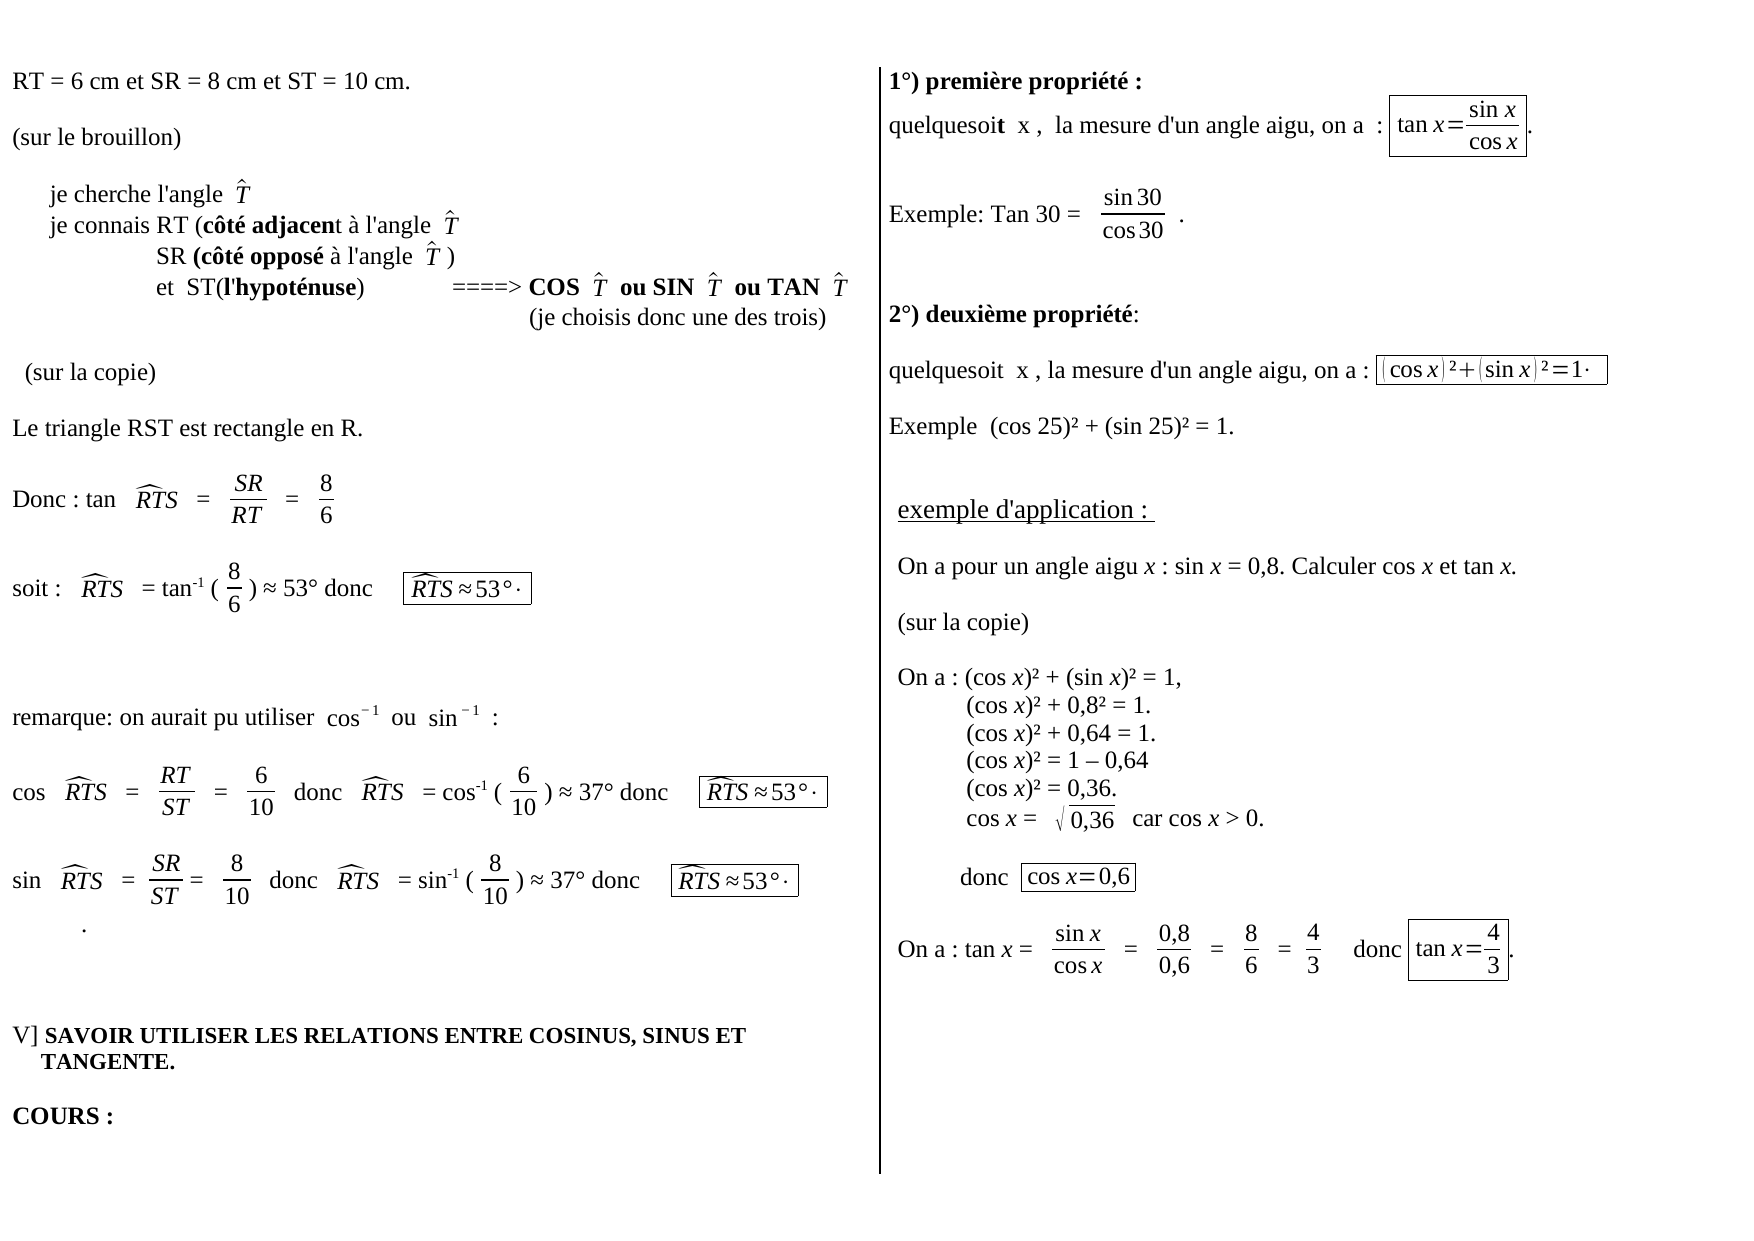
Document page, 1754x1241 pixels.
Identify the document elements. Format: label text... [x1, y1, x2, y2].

text (je choisis donc une des trois) (sur la copie) Le triangle RST est rectangle en R. Donc : tan== [12, 303, 871, 530]
text (sur le brouillon) [12, 95, 871, 151]
text RT = 6 cm et SR = 8 cm et ST = 10 cm. [12, 67, 871, 95]
text V] SAVOIR UTILISER LES RELATIONS ENTRE COSINUS, SINUS ET TANGENTE. COURS : 1°) première propriété : quelquesoit x , la mesure d'un angle aigu, on a : . Exemple: Tan 30 = . [888, 67, 1747, 300]
text On a : (cos x)² + (sin x)² = 1, [897, 663, 1747, 691]
text je cherche l'angle [12, 178, 871, 209]
text soit := tan-1 () ≈ 53° donc [12, 558, 871, 618]
text (cos x)² + 0,8² = 1. (cos x)² + 0,64 = 1. (cos x)² = 1 – 0,64 (cos x)² = 0,36. cos x =car cos x > 0. donc On a : tan x ==== donc . [897, 691, 1747, 980]
text remarque: on aurait pu utiliser ou : [12, 701, 871, 733]
text exemple d'application : [897, 495, 1747, 525]
text je connais RT (côté adjacent à l'angle [12, 209, 871, 241]
text cos==donc= cos-1 () ≈ 37° donc [12, 761, 871, 822]
text On a pour un angle aigu x : sin x = 0,8. Calculer cos x et tan x. (sur la copie) [897, 552, 1747, 636]
text V] SAVOIR UTILISER LES RELATIONS ENTRE COSINUS, SINUS ET TANGENTE. COURS : 1°) première propriété : quelquesoit x , la mesure d'un angle aigu, on a : . Exemple: Tan 30 = . [12, 1021, 871, 1157]
text SR (côté opposé à l'angle ) et ST(l'hypoténuse) ====> COS ou SIN ou TAN [12, 241, 871, 303]
text sin= =donc= sin-1 () ≈ 37° donc . [12, 849, 871, 966]
text 2°) deuxième propriété: quelquesoit x , la mesure d'un angle aigu, on a : Exemple (cos 25)² + (sin 25)² = 1. [888, 300, 1747, 495]
